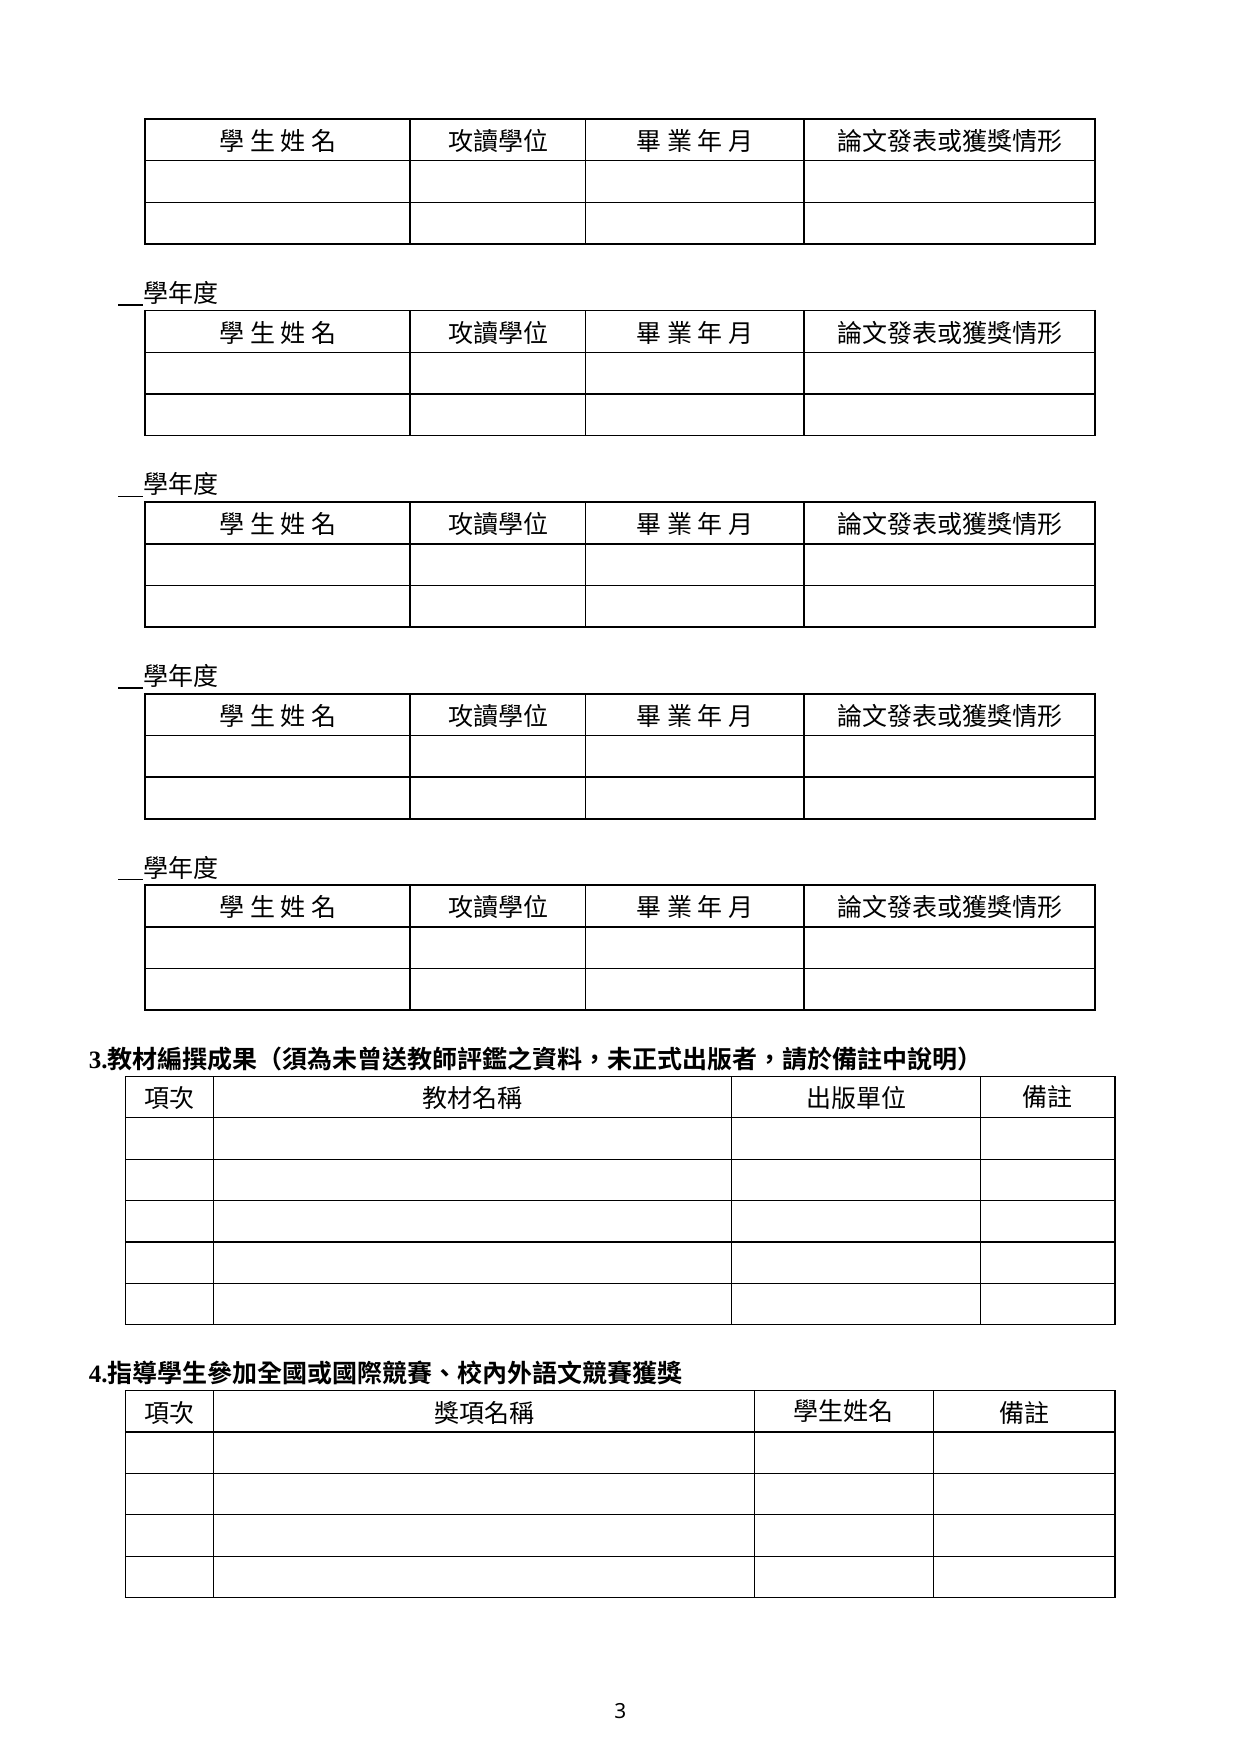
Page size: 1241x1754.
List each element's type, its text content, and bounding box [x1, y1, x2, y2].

table_cell [732, 1243, 980, 1283]
text 學年度 [89, 273, 1152, 310]
table_cell [146, 736, 409, 776]
table_header 攻讀學位 [411, 886, 585, 926]
table_cell [805, 161, 1094, 201]
table_cell [586, 353, 803, 393]
table_header 論文發表或獲獎情形 [805, 886, 1094, 926]
table_cell [146, 969, 409, 1009]
table_cell [411, 736, 585, 776]
table_cell [586, 928, 803, 968]
table_cell [126, 1284, 213, 1324]
table_cell [411, 586, 585, 626]
table_cell [805, 969, 1094, 1009]
table_cell [146, 545, 409, 584]
table_cell [805, 778, 1094, 818]
table_header 學生姓名 [755, 1391, 933, 1431]
text 學年度 [89, 465, 1152, 501]
table_header 備註 [934, 1391, 1114, 1431]
table_cell [934, 1515, 1114, 1556]
table_cell [214, 1557, 754, 1597]
text 學年度 [89, 848, 1152, 884]
table_header 教材名稱 [214, 1077, 731, 1117]
table_cell [755, 1515, 933, 1556]
table_cell [805, 203, 1094, 243]
table_header 論文發表或獲獎情形 [805, 311, 1094, 351]
table_cell [411, 969, 585, 1009]
table_cell [411, 778, 585, 818]
text 3.教材編撰成果（須為未曾送教師評鑑之資料，未正式出版者，請於備註中說明） [89, 1040, 1152, 1076]
table_cell [126, 1160, 213, 1200]
table_header 畢 業 年 月 [586, 503, 803, 543]
table_header 學 生 姓 名 [146, 120, 409, 160]
table_cell [805, 353, 1094, 393]
table_cell [126, 1118, 213, 1159]
table_header 備註 [981, 1077, 1114, 1117]
table_header 獎項名稱 [214, 1391, 754, 1431]
table_cell [586, 736, 803, 776]
table_cell [411, 928, 585, 968]
table_cell [214, 1243, 731, 1283]
table_cell [586, 778, 803, 818]
text 學年度 [89, 657, 1152, 693]
table_cell [981, 1160, 1114, 1200]
table_header 畢 業 年 月 [586, 120, 803, 160]
table_cell [126, 1474, 213, 1514]
table_cell [214, 1118, 731, 1159]
table_cell [934, 1474, 1114, 1514]
table_cell [214, 1201, 731, 1241]
table_cell [732, 1201, 980, 1241]
table_cell [805, 736, 1094, 776]
table_cell [732, 1284, 980, 1324]
table_cell [805, 586, 1094, 626]
table_header 攻讀學位 [411, 120, 585, 160]
table_header 攻讀學位 [411, 503, 585, 543]
table_cell [586, 545, 803, 584]
table_cell [981, 1118, 1114, 1159]
table_header 畢 業 年 月 [586, 886, 803, 926]
table_cell [586, 586, 803, 626]
table_cell [146, 395, 409, 435]
text 4.指導學生參加全國或國際競賽、校內外語文競賽獲獎 [89, 1354, 1152, 1390]
table_cell [732, 1118, 980, 1159]
table_header 論文發表或獲獎情形 [805, 120, 1094, 160]
table_header 學 生 姓 名 [146, 886, 409, 926]
table_cell [126, 1201, 213, 1241]
table_cell [934, 1557, 1114, 1597]
table_cell [981, 1284, 1114, 1324]
table_cell [126, 1557, 213, 1597]
table_header 攻讀學位 [411, 695, 585, 734]
table_cell [146, 586, 409, 626]
table_cell [146, 353, 409, 393]
table_cell [214, 1433, 754, 1473]
table_cell [146, 203, 409, 243]
table_cell [411, 203, 585, 243]
table_header 學 生 姓 名 [146, 311, 409, 351]
table_cell [586, 969, 803, 1009]
table_header 攻讀學位 [411, 311, 585, 351]
table_header 論文發表或獲獎情形 [805, 695, 1094, 734]
table_cell [126, 1433, 213, 1473]
table_cell [586, 161, 803, 201]
table_cell [214, 1284, 731, 1324]
table_cell [411, 395, 585, 435]
table_cell [586, 203, 803, 243]
table_header 畢 業 年 月 [586, 311, 803, 351]
table_cell [755, 1557, 933, 1597]
table_cell [805, 395, 1094, 435]
table_cell [214, 1515, 754, 1556]
table_cell [805, 545, 1094, 584]
table_header 學 生 姓 名 [146, 503, 409, 543]
table_cell [755, 1433, 933, 1473]
table_cell [981, 1243, 1114, 1283]
table_cell [146, 161, 409, 201]
table_cell [126, 1243, 213, 1283]
table_cell [732, 1160, 980, 1200]
table_header 論文發表或獲獎情形 [805, 503, 1094, 543]
table_cell [146, 778, 409, 818]
table_header 出版單位 [732, 1077, 980, 1117]
table_cell [981, 1201, 1114, 1241]
table_cell [805, 928, 1094, 968]
table_cell [934, 1433, 1114, 1473]
table_cell [411, 545, 585, 584]
table_header 項次 [126, 1077, 213, 1117]
table_cell [411, 161, 585, 201]
table_header 學 生 姓 名 [146, 695, 409, 734]
table_cell [755, 1474, 933, 1514]
table_cell [586, 395, 803, 435]
table_cell [126, 1515, 213, 1556]
table_cell [411, 353, 585, 393]
table_cell [146, 928, 409, 968]
table_cell [214, 1474, 754, 1514]
table_header 畢 業 年 月 [586, 695, 803, 734]
table_header 項次 [126, 1391, 213, 1431]
table_cell [214, 1160, 731, 1200]
